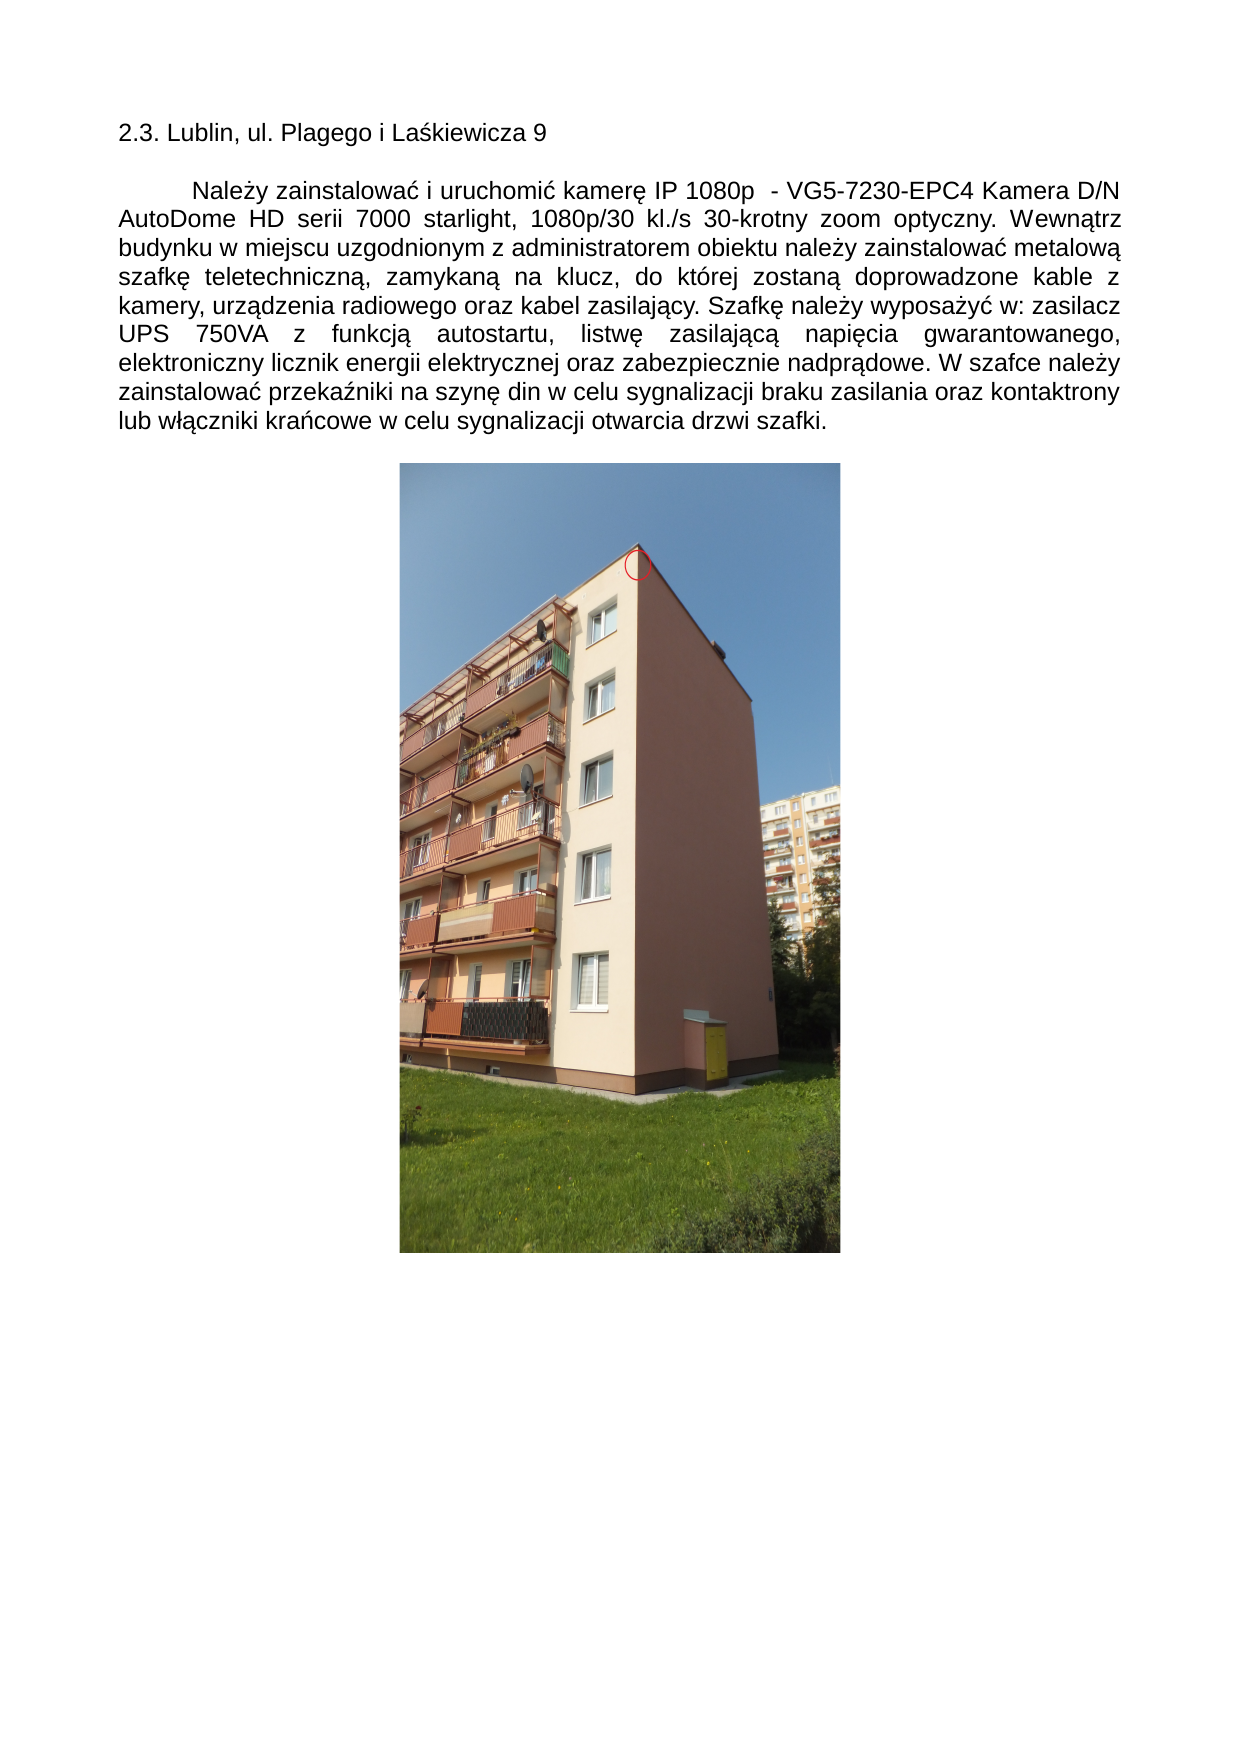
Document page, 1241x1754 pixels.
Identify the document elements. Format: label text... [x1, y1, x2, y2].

text 2.3. Lublin, ul. Plagego i Laśkiewicza 9 [118, 118, 1122, 147]
picture [399, 463, 841, 1253]
text Należy zainstalować i uruchomić kamerę IP 1080p - VG5-7230-EPC4 Kamera D/N AutoDome HD serii 7000 starlight, 1080p/30 kl./s 30-krotny zoom optyczny. Wewnątrz budynku w miejscu uzgodnionym z administratorem obiektu należy zainstalować metalową szafkę teletechniczną, zamykaną na klucz, do której zostaną doprowadzone kable z kamery, urządzenia radiowego oraz kabel zasilający. Szafkę należy wyposażyć w: zasilacz UPS 750VA z funkcją autostartu, listwę zasilającą napięcia gwarantowanego, elektroniczny licznik energii elektrycznej oraz zabezpiecznie nadprądowe. W szafce należy zainstalować przekaźniki na szynę din w celu sygnalizacji braku zasilania oraz kontaktrony lub włączniki krańcowe w celu sygnalizacji otwarcia drzwi szafki. [118, 176, 1122, 434]
